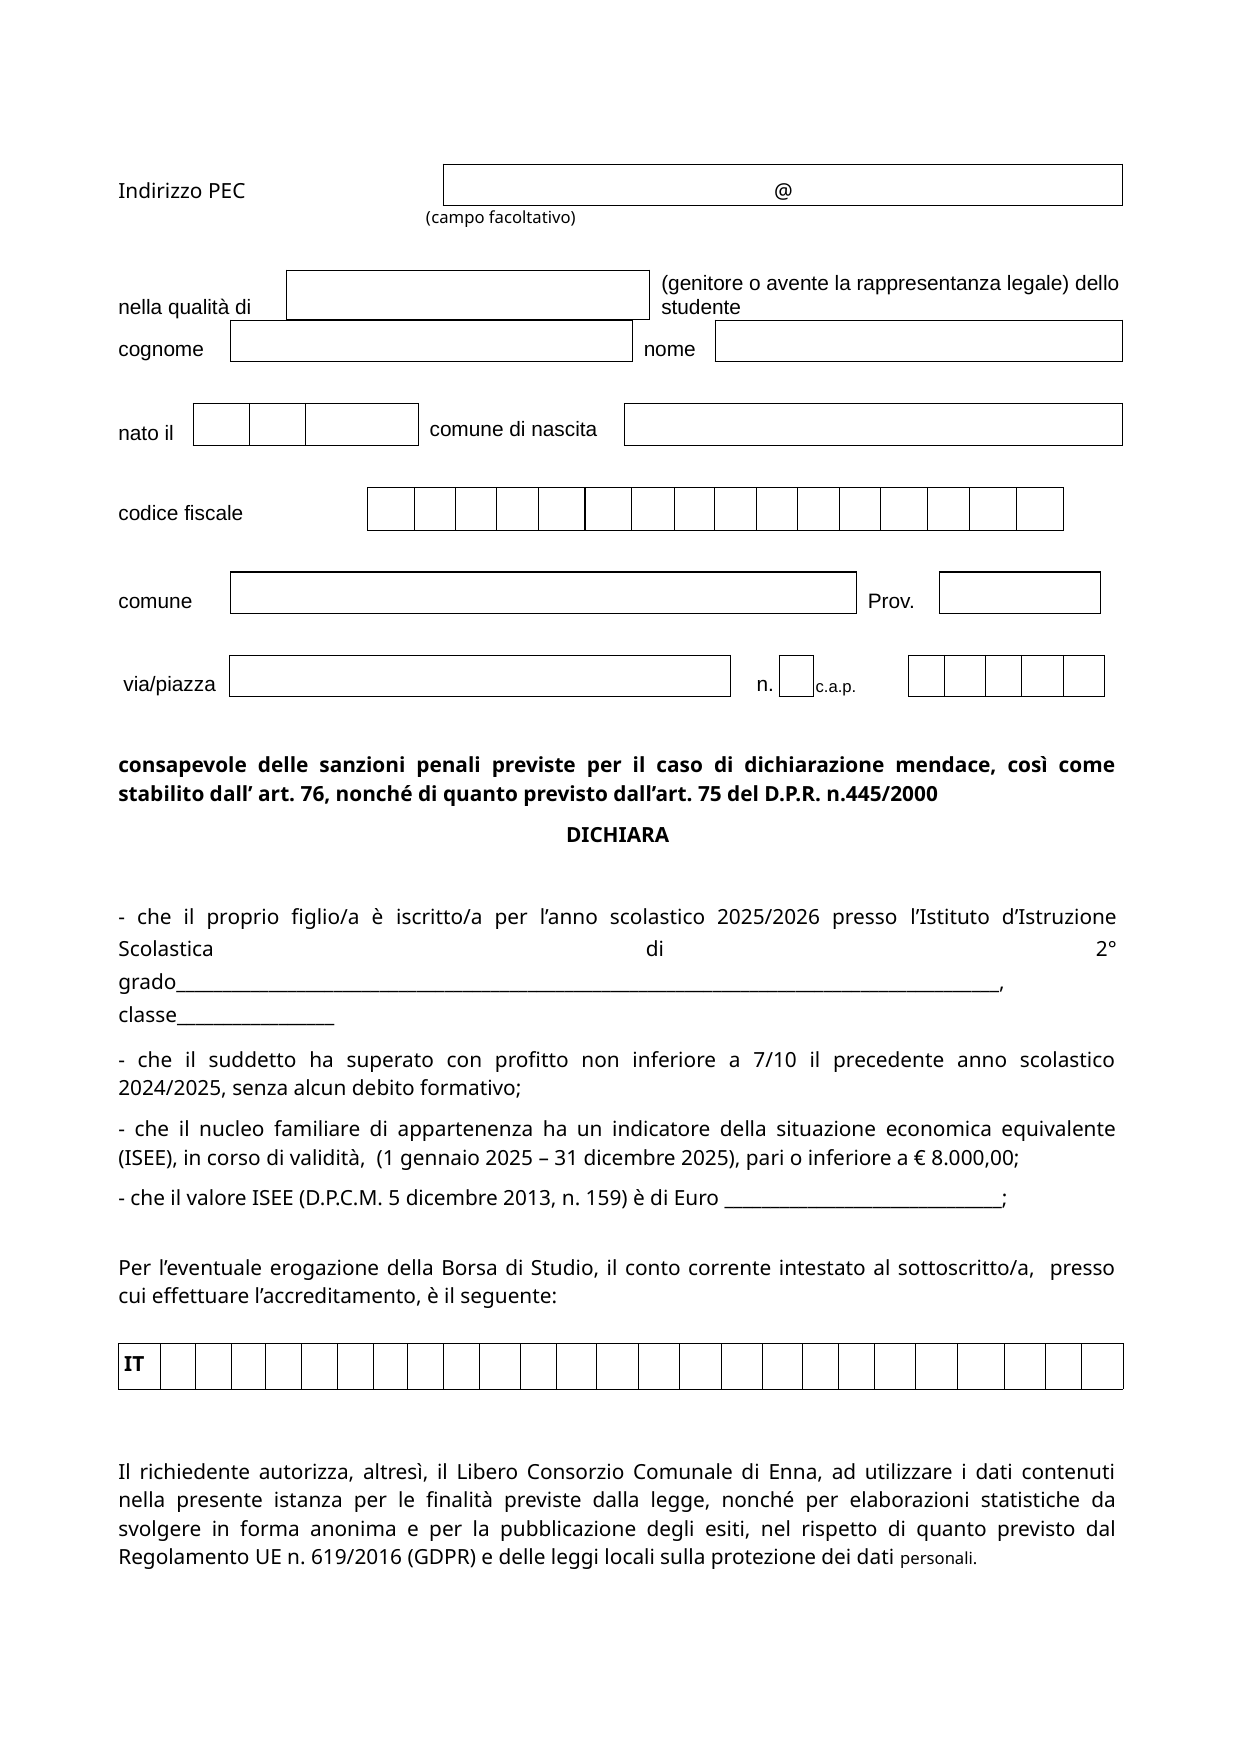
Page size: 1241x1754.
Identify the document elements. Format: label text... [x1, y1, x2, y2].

table_header [230, 656, 730, 696]
list - che il proprio figlio/a è iscritto/a per l’anno scolastico 2025/2026 presso l’Istituto d’Istruzione Scolastica di 2° grado_________________________________________________________________________________________, classe_________________ [118, 902, 1117, 1028]
text Il richiedente autorizza, altresì, il Libero Consorzio Comunale di Enna, ad utilizzare i dati contenuti nella presente istanza per le finalità previste dalla legge, nonché per elaborazioni statistiche da svolgere in forma anonima e per la pubblicazione degli esiti, nel rispetto di quanto previsto dal Regolamento UE n. 619/2016 (GDPR) e delle leggi locali sulla protezione dei dati personali. [118, 1457, 1117, 1571]
text DICHIARA [118, 820, 1117, 848]
table_header [231, 321, 632, 361]
table_header [232, 1344, 265, 1389]
table_header [231, 573, 856, 613]
table_header [757, 488, 797, 529]
table_header [338, 1344, 373, 1389]
table_header [408, 1344, 443, 1389]
table_header [1017, 488, 1063, 529]
table_header [909, 656, 944, 696]
text - che il valore ISEE (D.P.C.M. 5 dicembre 2013, n. 159) è di Euro ______________________________; [118, 1183, 1117, 1212]
table_header [456, 488, 496, 529]
table_header [1005, 1344, 1045, 1389]
table_header [875, 1344, 915, 1389]
table_header [680, 1344, 721, 1389]
table_header [368, 488, 414, 529]
table_header [625, 404, 1122, 445]
table_header [521, 1344, 556, 1389]
table_header via/piazza [112, 655, 229, 696]
table_header [803, 1344, 838, 1389]
table_header [916, 1344, 957, 1389]
table_header [780, 656, 813, 696]
table_header [194, 404, 249, 445]
table_header [839, 1344, 874, 1389]
text Per l’eventuale erogazione della Borsa di Studio, il conto corrente intestato al sottoscritto/a, presso cui effettuare l’accreditamento, è il seguente: [118, 1253, 1117, 1310]
table_header Prov. [857, 571, 939, 613]
table_header [1064, 656, 1104, 696]
table_header [716, 321, 1122, 361]
table_header c.a.p. [814, 655, 908, 696]
table_header [250, 404, 305, 445]
table_header [639, 1344, 679, 1389]
table_header [374, 1344, 407, 1389]
table_header [940, 573, 1100, 613]
table_header [302, 1344, 337, 1389]
table_header [881, 488, 927, 529]
table_header Indirizzo PEC [107, 164, 443, 205]
table_header [196, 1344, 231, 1389]
table_header nato il [107, 403, 193, 445]
table_header [597, 1344, 638, 1389]
table_header [840, 488, 880, 529]
table_header [539, 488, 584, 529]
text consapevole delle sanzioni penali previste per il caso di dichiarazione mendace, così come stabilito dall’ art. 76, nonché di quanto previsto dall’art. 75 del D.P.R. n.445/2000 [118, 751, 1117, 807]
table_header [557, 1344, 596, 1389]
table_header nella qualità di [107, 270, 286, 318]
table_header codice fiscale [107, 487, 367, 529]
text (campo facoltativo) [118, 206, 1131, 229]
table_header IT [119, 1344, 160, 1389]
table_header [287, 271, 649, 318]
table_header nome [633, 320, 715, 361]
table_header [1082, 1344, 1123, 1389]
table_header [1022, 656, 1063, 696]
table_header @ [444, 165, 1122, 205]
table_header [945, 656, 985, 696]
table_header [675, 488, 714, 529]
table_header [970, 488, 1016, 529]
table_header [497, 488, 538, 529]
table_header [715, 488, 756, 529]
table_header [763, 1344, 802, 1389]
table_header [1046, 1344, 1081, 1389]
table_header [928, 488, 969, 529]
table_header comune [107, 571, 230, 613]
text - che il suddetto ha superato con profitto non inferiore a 7/10 il precedente anno scolastico 2024/2025, senza alcun debito formativo; [118, 1045, 1117, 1102]
table_header [415, 488, 455, 529]
table_header n. [731, 655, 779, 696]
table_header [632, 488, 674, 529]
table_header [1123, 164, 1240, 205]
table_header cognome [107, 320, 230, 361]
table_header [480, 1344, 520, 1389]
table_header [958, 1344, 1004, 1389]
table_header [986, 656, 1021, 696]
table_header [586, 488, 631, 529]
table_header [161, 1344, 195, 1389]
table_header comune di nascita [419, 403, 624, 445]
table_header [722, 1344, 762, 1389]
text - che il nucleo familiare di appartenenza ha un indicatore della situazione economica equivalente (ISEE), in corso di validità, (1 gennaio 2025 – 31 dicembre 2025), pari o inferiore a € 8.000,00; [118, 1114, 1117, 1171]
table_header (genitore o avente la rappresentanza legale) dello studente [650, 270, 1122, 318]
table_header [798, 488, 839, 529]
table_header [266, 1344, 301, 1389]
table_header [444, 1344, 479, 1389]
table_header [306, 404, 418, 445]
